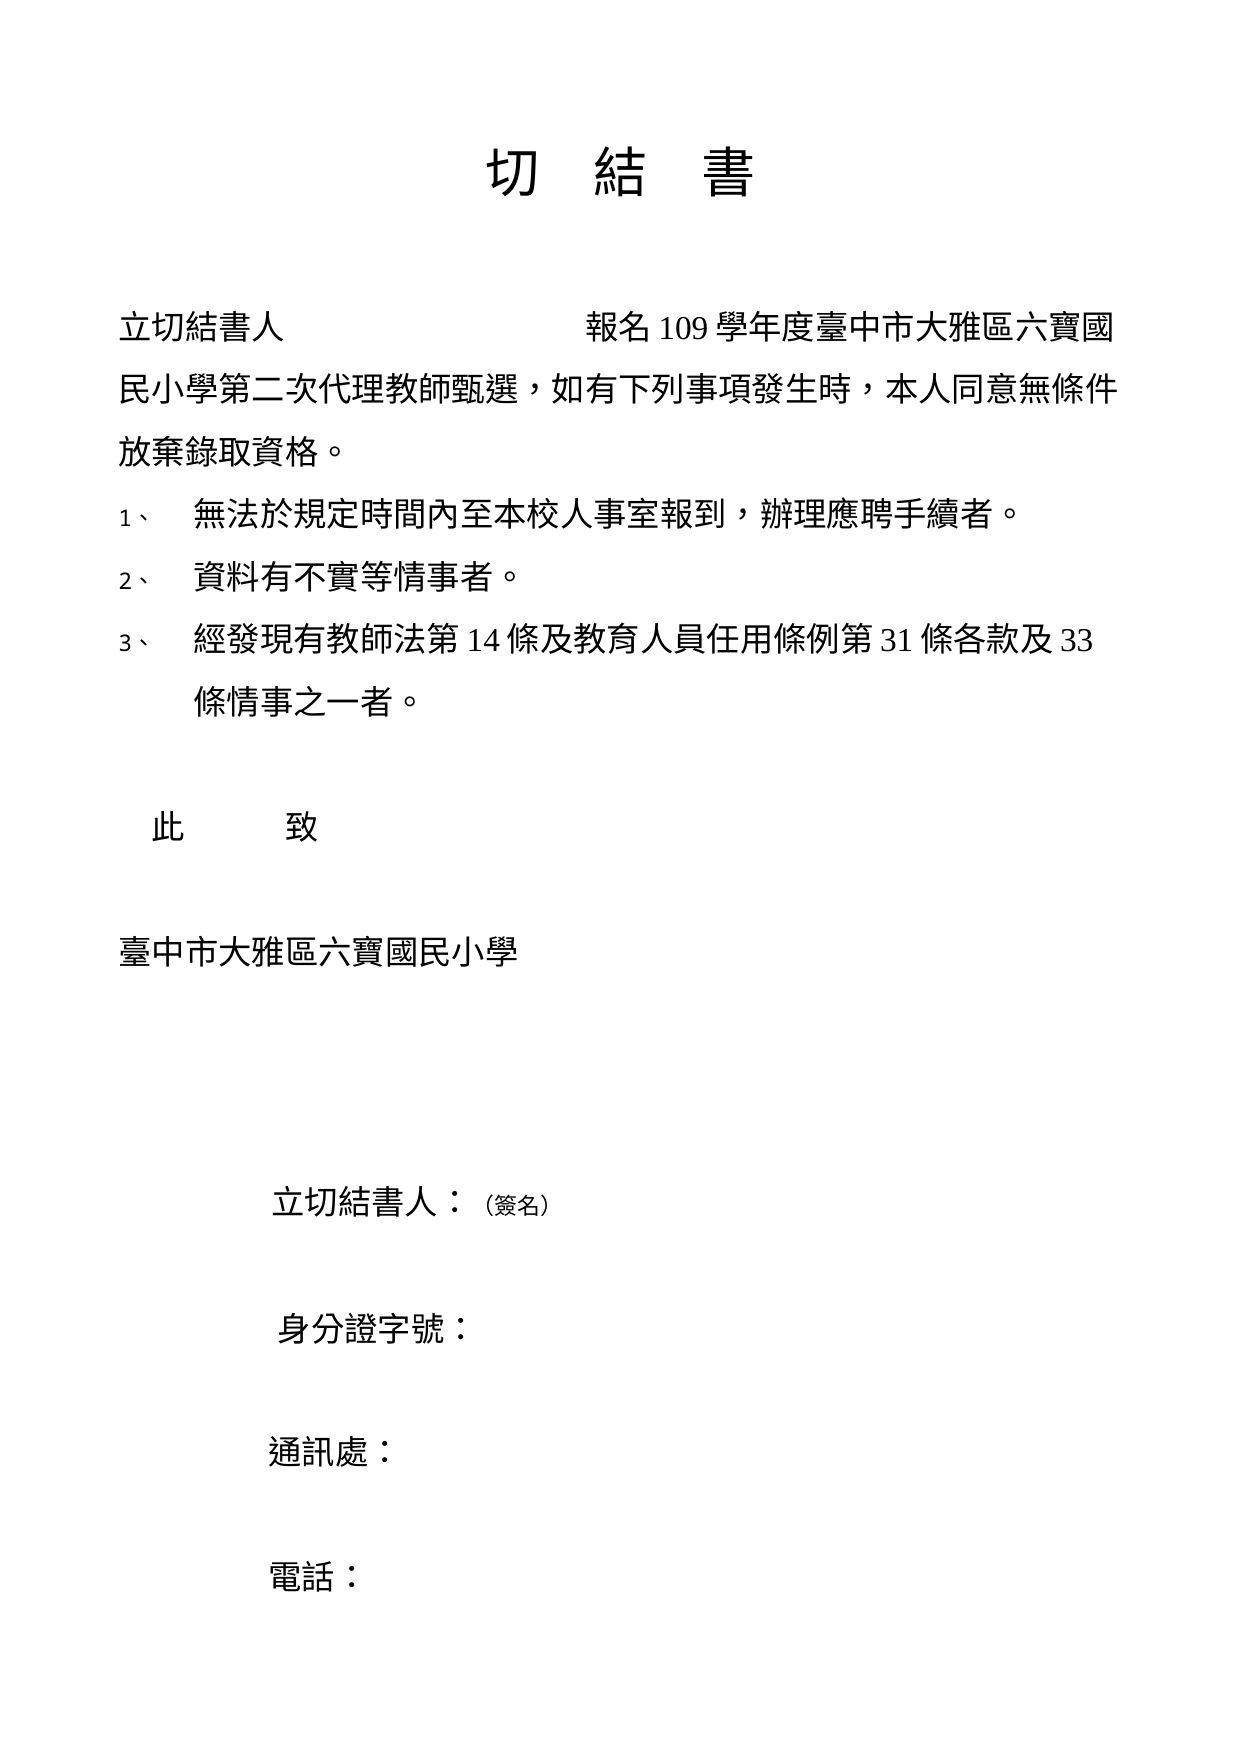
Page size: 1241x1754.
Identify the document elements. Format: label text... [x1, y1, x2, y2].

text 臺中市大雅區六寶國民小學 [118, 908, 1122, 971]
text 身分證字號： [118, 1283, 1122, 1346]
list 經發現有教師法第14條及教育人員任用條例第31條各款及33條情事之一者。 [118, 596, 1122, 721]
text 立切結書人 報名109學年度臺中市大雅區六寶國民小學第二次代理教師甄選，如有下列事項發生時，本人同意無條件放棄錄取資格。 [118, 283, 1122, 471]
text 切 結 書 [118, 96, 1122, 221]
list 無法於規定時間內至本校人事室報到，辦理應聘手續者。 [118, 471, 1122, 533]
text 電話： [118, 1533, 1122, 1596]
list 資料有不實等情事者。 [118, 533, 1122, 596]
text 立切結書人：（簽名） [118, 1158, 1122, 1221]
text 此 致 [118, 783, 1122, 846]
text 通訊處： [118, 1408, 1122, 1471]
